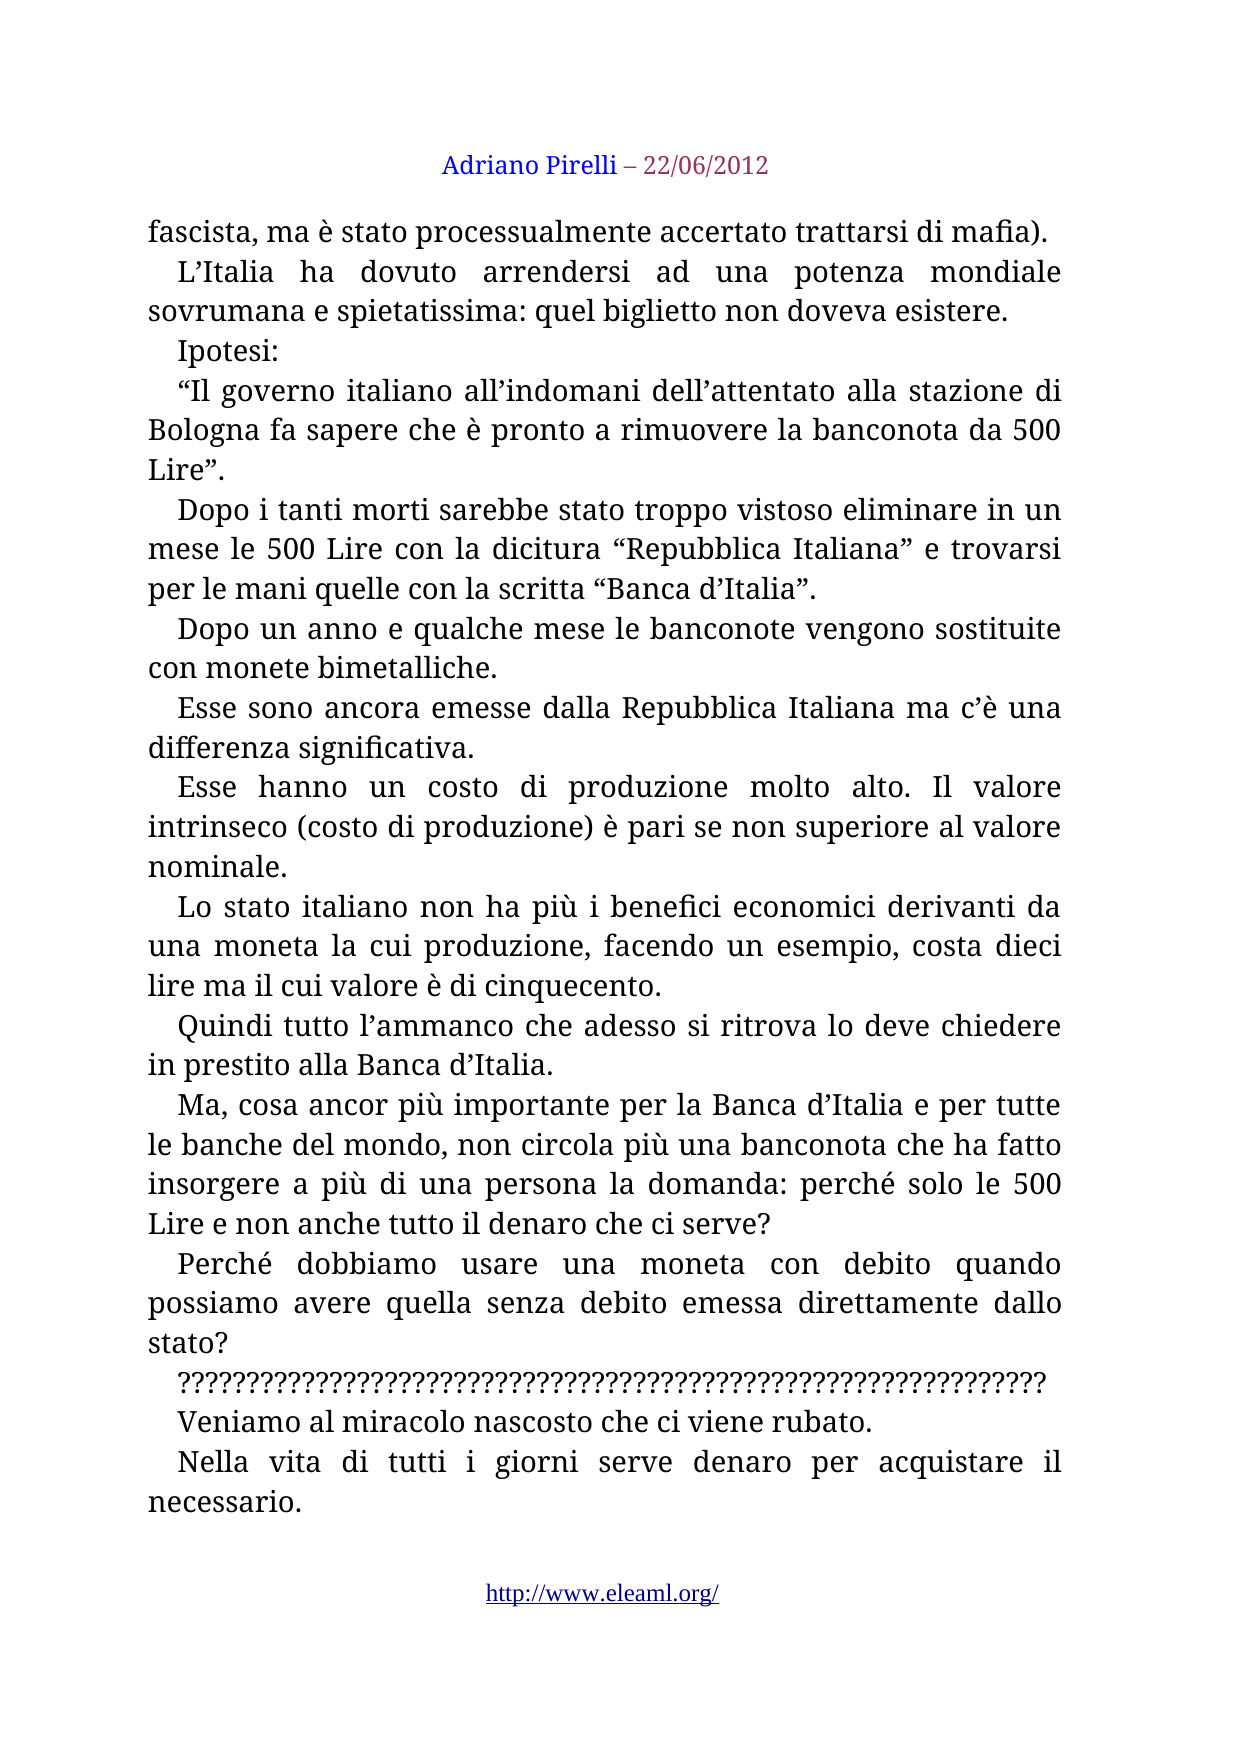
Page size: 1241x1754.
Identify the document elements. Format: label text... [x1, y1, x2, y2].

text Dopo i tanti morti sarebbe stato troppo vistoso eliminare in un mese le 500 Lire con la dicitura “Repubblica Italiana” e trovarsi per le mani quelle con la scritta “Banca d’Italia”. [148, 489, 1063, 608]
text Esse hanno un costo di produzione molto alto. Il valore intrinseco (costo di produzione) è pari se non superiore al valore nominale. [148, 767, 1063, 886]
text Ipotesi: [148, 330, 1063, 370]
text Ma, cosa ancor più importante per la Banca d’Italia e per tutte le banche del mondo, non circola più una banconota che ha fatto insorgere a più di una persona la domanda: perché solo le 500 Lire e non anche tutto il denaro che ci serve? [148, 1084, 1063, 1243]
text Perché dobbiamo usare una moneta con debito quando possiamo avere quella senza debito emessa direttamente dallo stato? [148, 1243, 1063, 1362]
text fascista, ma è stato processualmente accertato trattarsi di mafia). [148, 211, 1063, 251]
text Esse sono ancora emesse dalla Repubblica Italiana ma c’è una differenza significativa. [148, 687, 1063, 767]
text ??????????????????????????????????????????????????????????????? [148, 1362, 1063, 1402]
text “Il governo italiano all’indomani dell’attentato alla stazione di Bologna fa sapere che è pronto a rimuovere la banconota da 500 Lire”. [148, 370, 1063, 489]
text Dopo un anno e qualche mese le banconote vengono sostituite con monete bimetalliche. [148, 608, 1063, 687]
text Lo stato italiano non ha più i benefici economici derivanti da una moneta la cui produzione, facendo un esempio, costa dieci lire ma il cui valore è di cinquecento. [148, 886, 1063, 1005]
text Quindi tutto l’ammanco che adesso si ritrova lo deve chiedere in prestito alla Banca d’Italia. [148, 1005, 1063, 1084]
text Nella vita di tutti i giorni serve denaro per acquistare il necessario. [148, 1441, 1063, 1521]
text Veniamo al miracolo nascosto che ci viene rubato. [148, 1402, 1063, 1441]
text L’Italia ha dovuto arrendersi ad una potenza mondiale sovrumana e spietatissima: quel biglietto non doveva esistere. [148, 251, 1063, 330]
